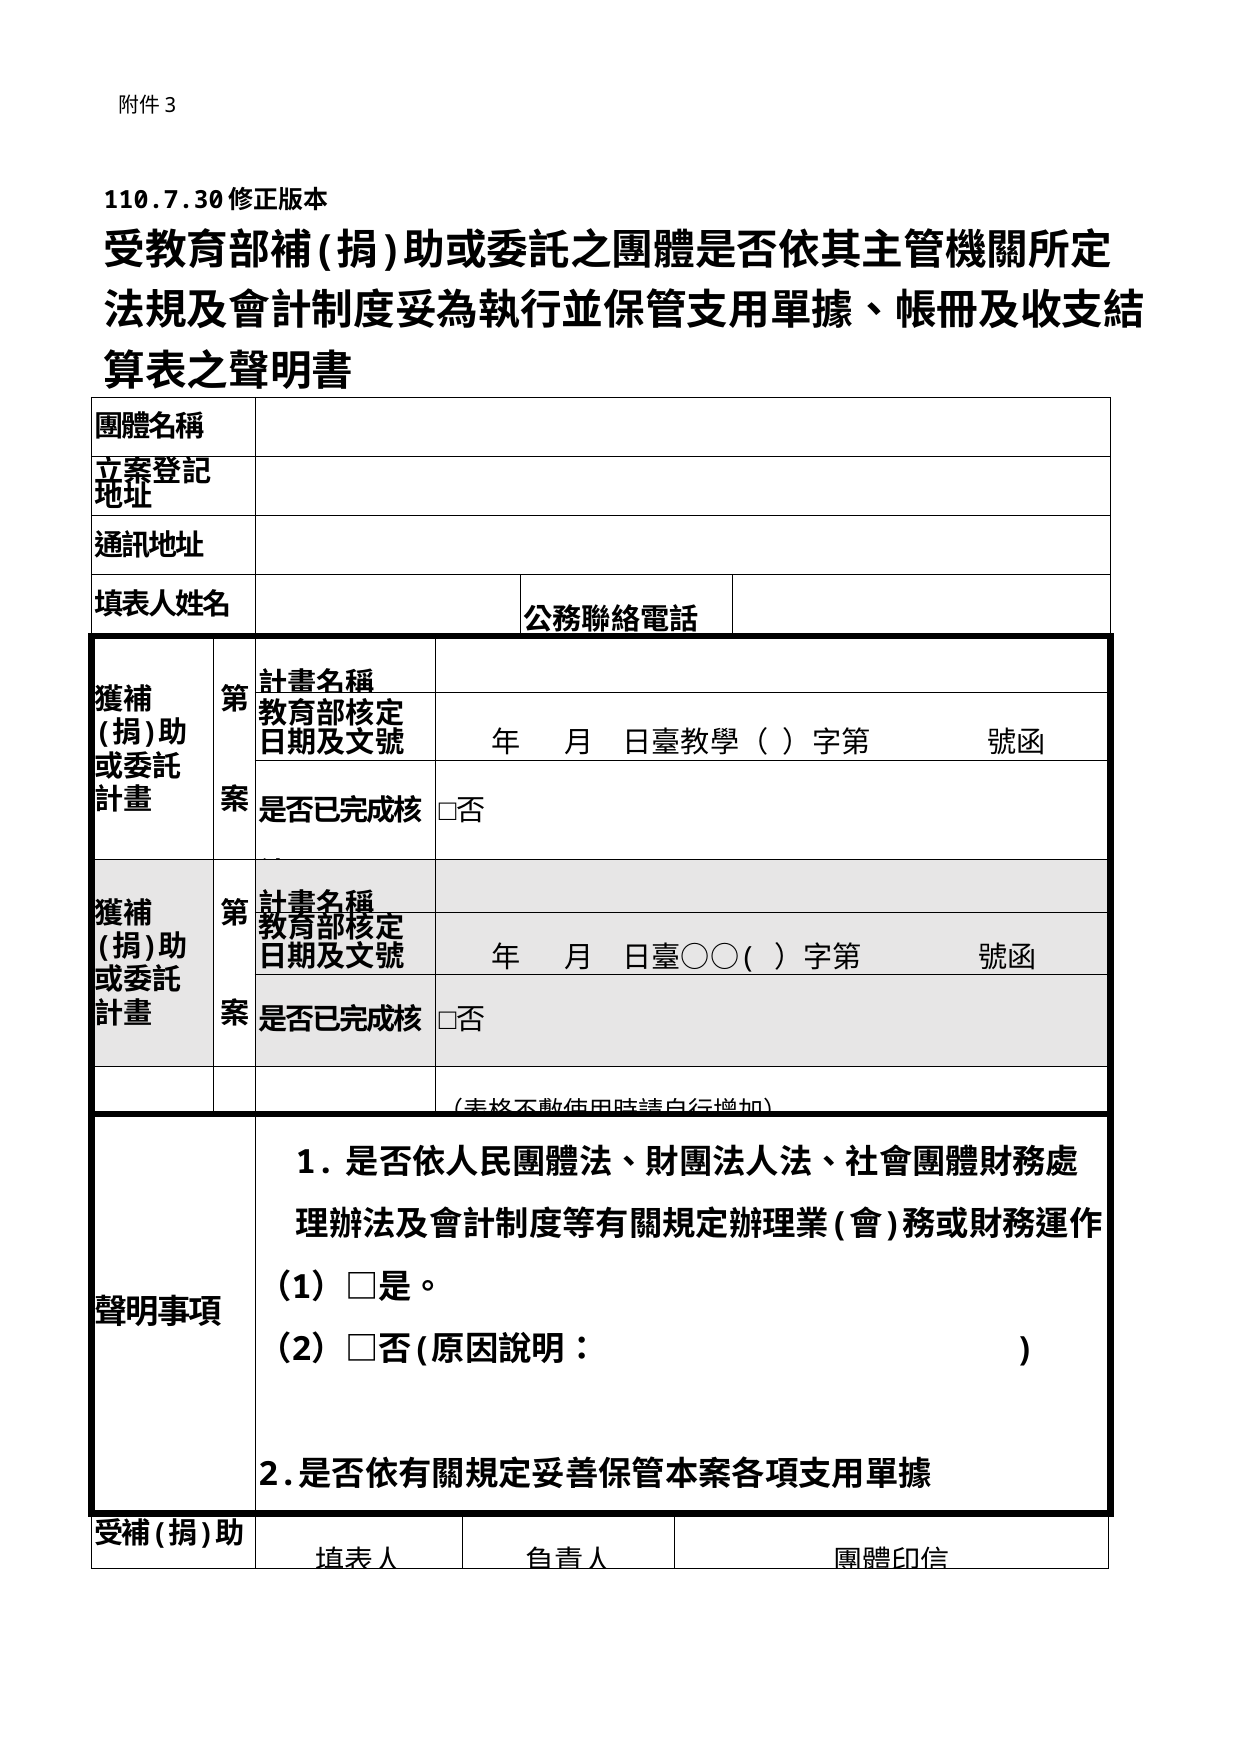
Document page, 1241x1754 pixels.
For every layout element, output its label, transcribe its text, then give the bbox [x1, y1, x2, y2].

table_cell [256, 457, 1110, 515]
table_cell 是否已完成核結 [256, 975, 435, 1066]
table_cell [436, 860, 1107, 912]
table_cell 是否依人民團體法、財團法人法、社會團體財務處理辦法及會計制度等有關規定辦理業(會)務或財務運作 （1）□是。 （2）□否(原因說明： ) 2.是否依有關規定妥善保管本案各項支用單據 （1）□是。 （2）□否(原因說明： ) [256, 1117, 1107, 1510]
table_cell （表格不敷使用時請自行增加） [436, 1067, 1107, 1111]
text 110.7.30修正版本 [103, 123, 1167, 216]
table_cell 教育部核定 日期及文號 [256, 693, 435, 760]
table_cell 年 月 日臺○○( ）字第 號函 [436, 913, 1107, 974]
table_cell 聲明事項 [95, 1117, 255, 1510]
table_cell 通訊地址 [92, 516, 255, 574]
table_cell 立案登記 地址 [92, 457, 255, 515]
table_cell 負責人 [463, 1517, 674, 1568]
table_cell □否 □是 [436, 761, 1107, 859]
table_cell 團體印信 [675, 1517, 1108, 1568]
table_cell 計畫名稱 [256, 860, 435, 912]
table_cell [256, 516, 1110, 574]
table_cell 計畫名稱 [256, 639, 435, 692]
table_cell □否 □是 [436, 975, 1107, 1066]
table_cell [256, 1067, 435, 1111]
table_cell 受補(捐)助 [92, 1517, 255, 1568]
table_cell 公務聯絡電話 [521, 575, 732, 633]
table_cell 獲補(捐)助或委託 計畫 [95, 639, 213, 859]
table_cell 教育部核定 日期及文號 [256, 913, 435, 974]
table_cell [256, 575, 520, 633]
table_cell [436, 639, 1107, 692]
table_cell [214, 1067, 255, 1111]
table_cell [733, 575, 1110, 633]
table_cell 填表人 [256, 1517, 462, 1568]
table_cell 第 案 [214, 639, 255, 859]
table_cell 第 案 [214, 860, 255, 1066]
table_cell 年 月 日臺教學（ ）字第 號函 [436, 693, 1107, 760]
table_cell 是否已完成核結 [256, 761, 435, 859]
table_cell [95, 1067, 213, 1111]
table_cell 填表人姓名 [92, 575, 255, 633]
text 受教育部補(捐)助或委託之團體是否依其主管機關所定法規及會計制度妥為執行並保管支用單據、帳冊及收支結算表之聲明書 [103, 216, 1152, 397]
table_cell 獲補(捐)助或委託 計畫 [95, 860, 213, 1066]
table_header [256, 398, 1110, 456]
table_header 團體名稱 [92, 398, 255, 456]
